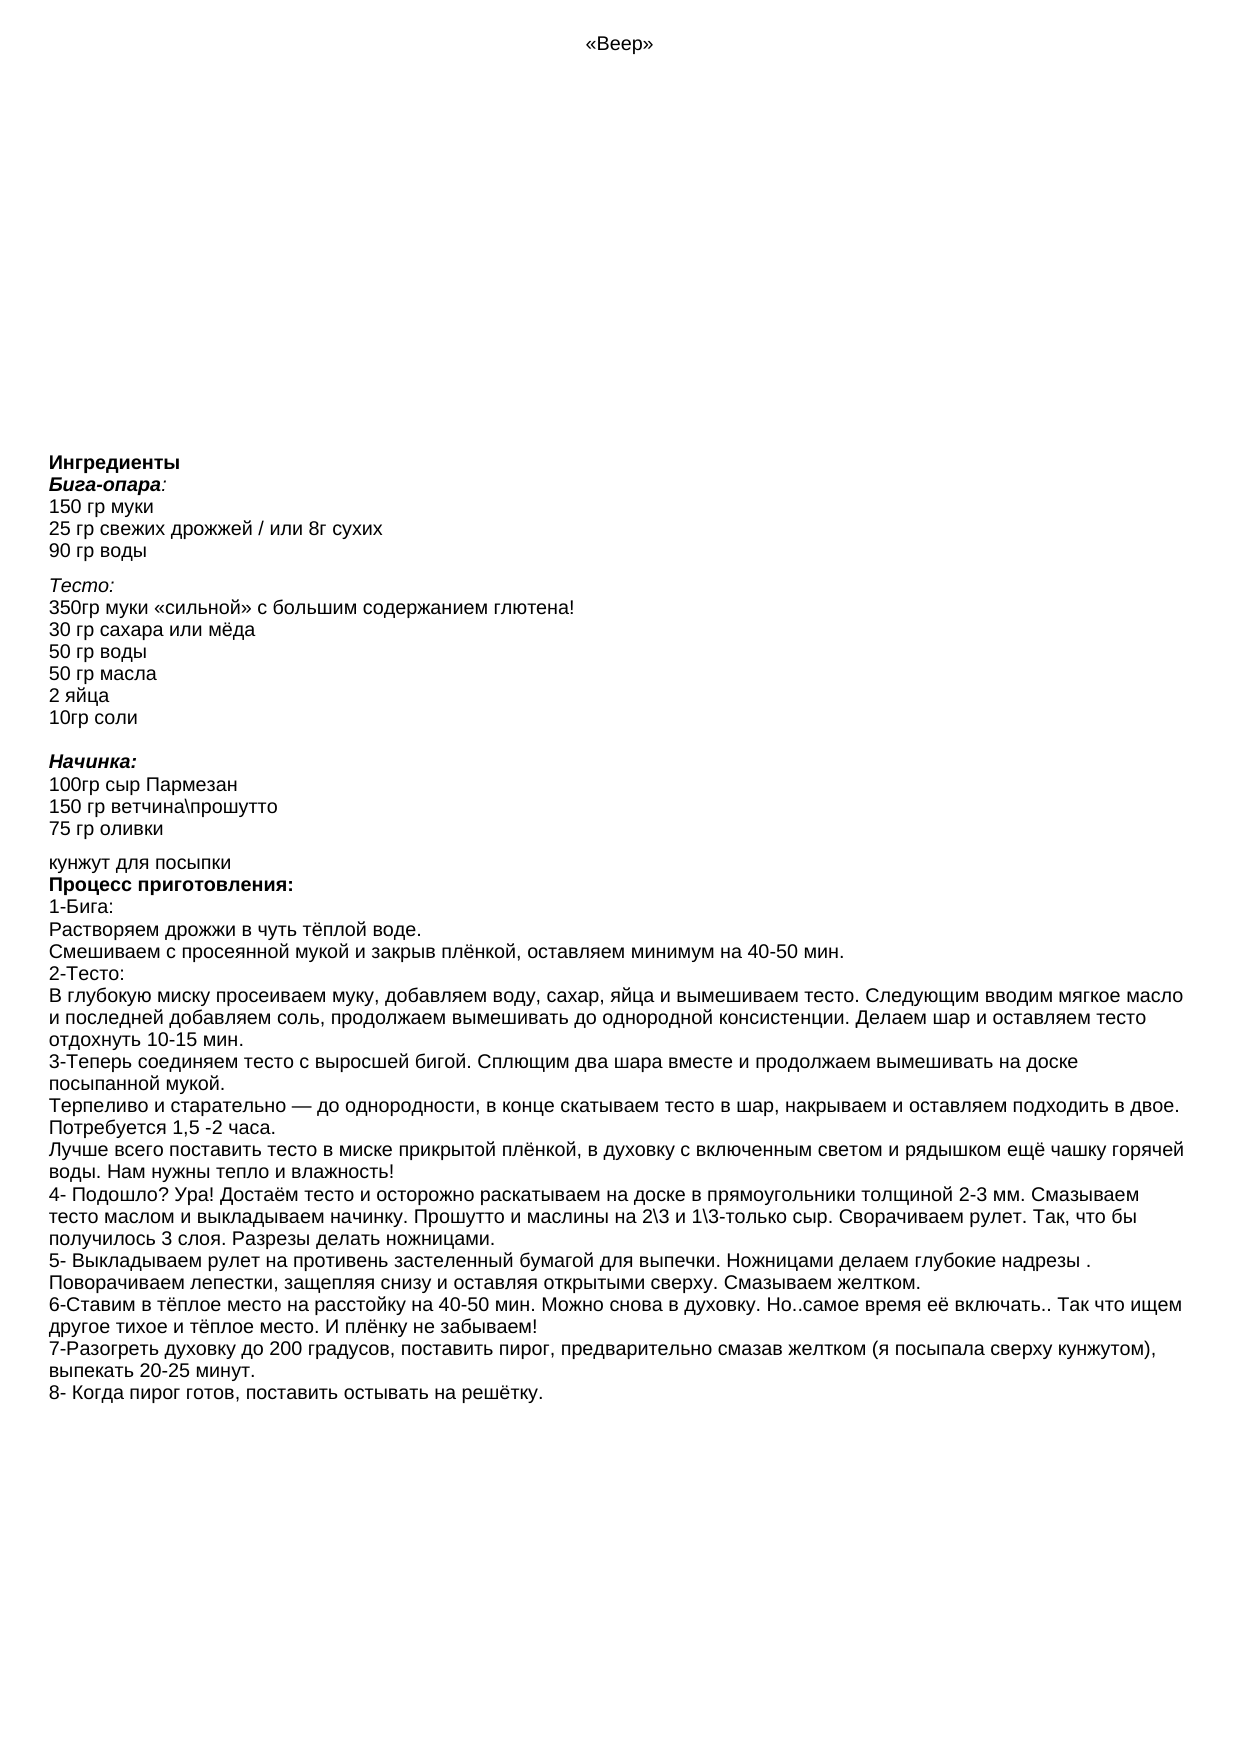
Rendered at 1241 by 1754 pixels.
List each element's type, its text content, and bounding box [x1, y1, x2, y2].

text «Веер» [48, 33, 1191, 451]
text кунжут для посыпки Процесс приготовления: 1-Бига: Растворяем дрожжи в чуть тёплой воде. Смешиваем с просеянной мукой и закрыв плёнкой, оставляем минимум на 40-50 мин. 2-Тесто: В глубокую миску просеиваем муку, добавляем воду, сахар, яйца и вымешиваем тесто. Следующим вводим мягкое масло и последней добавляем соль, продолжаем вымешивать до однородной консистенции. Делаем шар и оставляем тесто отдохнуть 10-15 мин. 3-Теперь соединяем тесто с выросшей бигой. Сплющим два шара вместе и продолжаем вымешивать на доске посыпанной мукой. Терпеливо и старательно — до однородности, в конце скатываем тесто в шар, накрываем и оставляем подходить в двое. Потребуется 1,5 -2 часа. Лучше всего поставить тесто в миске прикрытой плёнкой, в духовку с включенным светом и рядышком ещё чашку горячей воды. Нам нужны тепло и влажность! 4- Подошло? Ура! Достаём тесто и осторожно раскатываем на доске в прямоугольники толщиной 2-3 мм. Смазываем тесто маслом и выкладываем начинку. Прошутто и маслины на 2\3 и 1\3-только сыр. Сворачиваем рулет. Так, что бы получилось 3 слоя. Разрезы делать ножницами. 5- Выкладываем рулет на противень застеленный бумагой для выпечки. Ножницами делаем глубокие надрезы . Поворачиваем лепестки, защепляя снизу и оставляя открытыми сверху. Смазываем желтком. 6-Ставим в тёплое место на расстойку на 40-50 мин. Можно снова в духовку. Но..самое время её включать.. Так что ищем другое тихое и тёплое место. И плёнку не забываем! 7-Разогреть духовку до 200 градусов, поставить пирог, предварительно смазав желтком (я посыпала сверху кунжутом), выпекать 20-25 минут. 8- Когда пирог готов, поставить остывать на решётку. [48, 852, 1191, 1404]
text Ингредиенты Бига-опара: 150 гр муки 25 гр свежих дрожжей / или 8г сухих 90 гр воды [48, 451, 1191, 562]
text Тесто: 350гр муки «сильной» с большим содержанием глютена! 30 гр сахара или мёда 50 гр воды 50 гр масла 2 яйца 10гр соли Начинка: 100гр сыр Пармезан 150 гр ветчина\прошутто 75 гр оливки [48, 574, 1191, 839]
